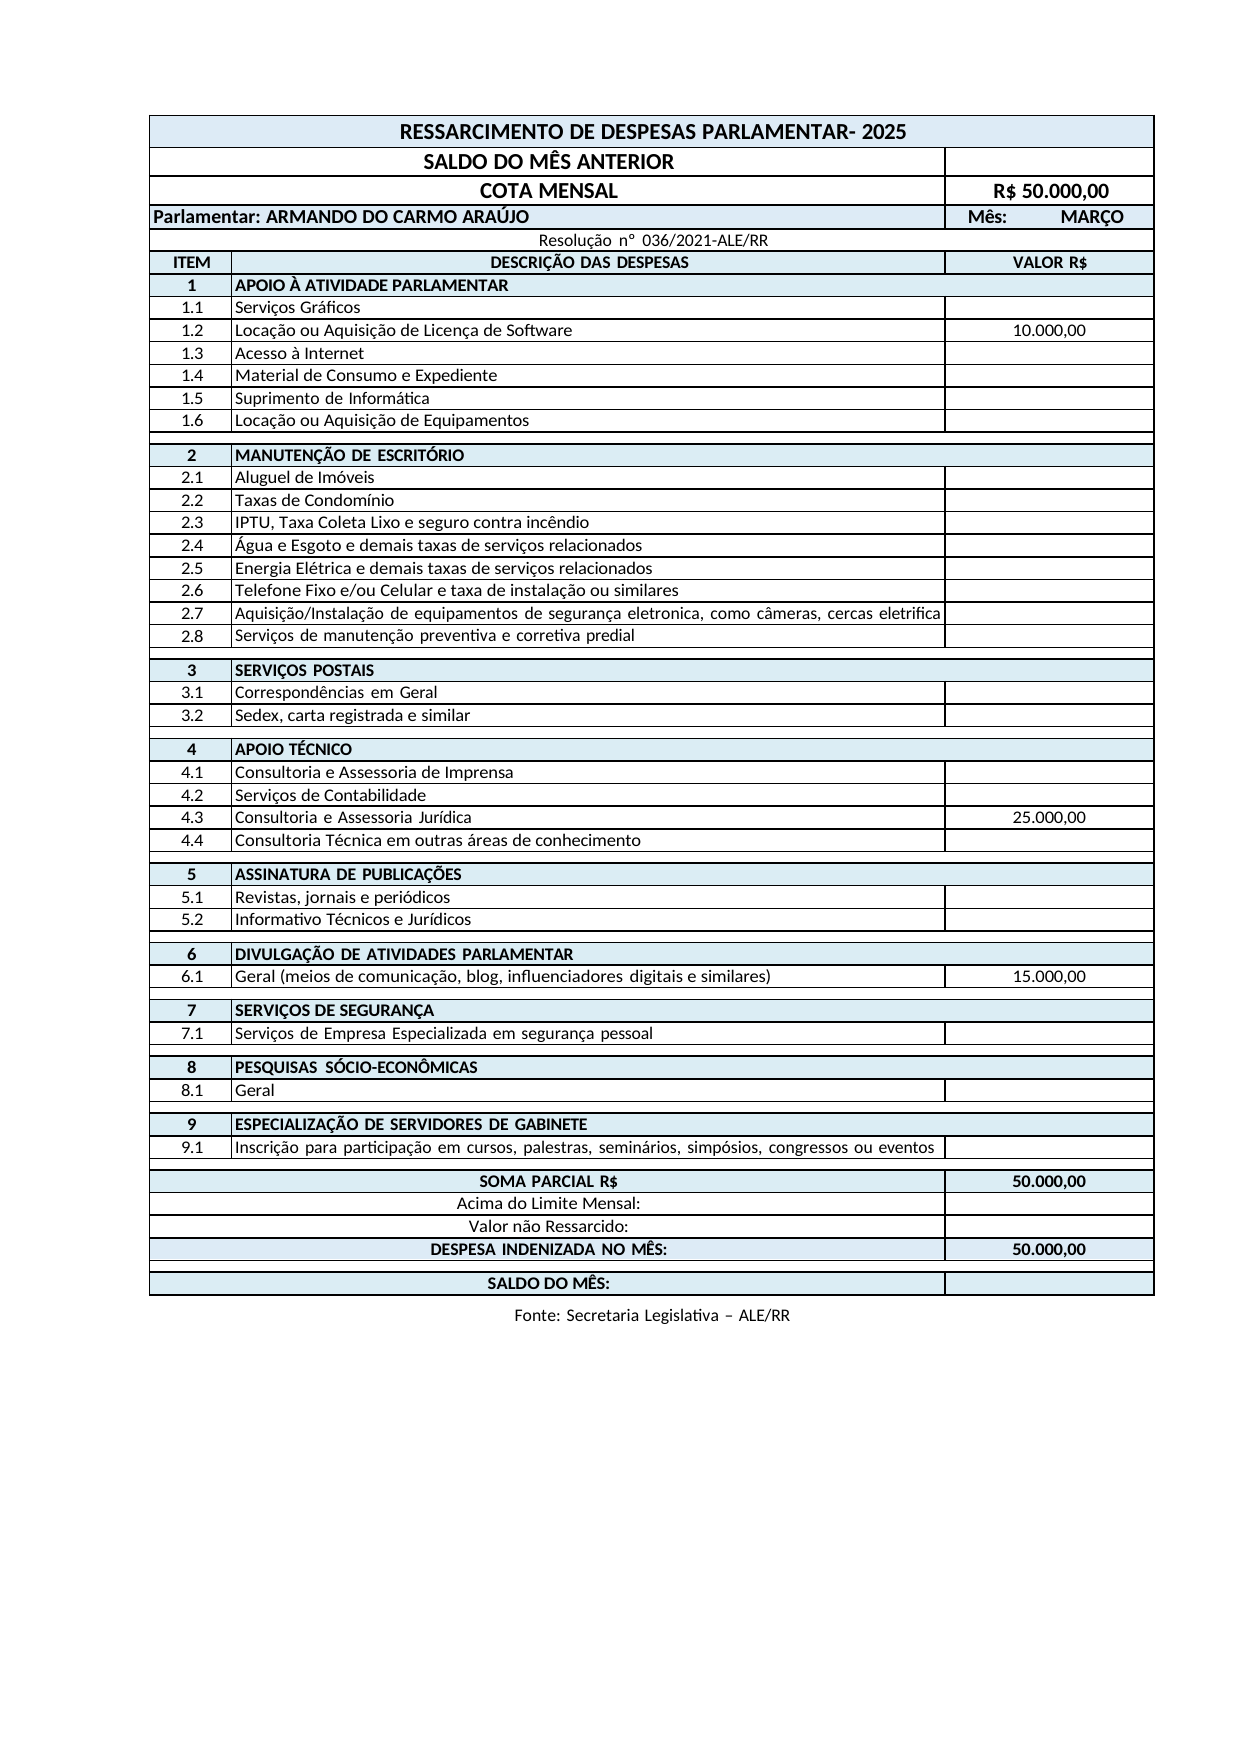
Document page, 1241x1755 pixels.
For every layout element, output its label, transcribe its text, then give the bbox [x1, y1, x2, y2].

table_cell [946, 705, 1153, 726]
table_cell ESPECIALIZAÇÃO DE SERVIDORES DE GABINETE [232, 1114, 1153, 1135]
table_cell 9 [150, 1114, 231, 1135]
table_cell Geral [232, 1080, 944, 1101]
table_cell Geral (meios de comunicação, blog, influenciadores digitais e similares) [232, 966, 944, 987]
table_cell [150, 988, 1153, 998]
table_cell [946, 1193, 1153, 1214]
table_cell Acesso à Internet [232, 342, 944, 363]
table_cell 6 [150, 943, 231, 964]
table_cell [946, 784, 1153, 805]
table_cell 2.6 [150, 580, 231, 601]
table_cell 9.1 [150, 1137, 231, 1157]
table_cell [946, 603, 1153, 624]
table_cell 50.000,00 [946, 1171, 1153, 1192]
table_cell [946, 1080, 1153, 1101]
table_cell 4.4 [150, 830, 231, 851]
table_cell Consultoria Técnica em outras áreas de conhecimento [232, 830, 944, 851]
table_header RESSARCIMENTO DE DESPESAS PARLAMENTAR- 2025 [150, 116, 1153, 147]
table_cell 6.1 [150, 966, 231, 987]
table_cell [946, 909, 1153, 930]
table_cell 8 [150, 1057, 231, 1078]
table_cell Taxas de Condomínio [232, 490, 944, 511]
table_cell ASSINATURA DE PUBLICAÇÕES [232, 864, 1153, 885]
table_cell ITEM [150, 252, 231, 273]
table_cell Energia Elétrica e demais taxas de serviços relacionados [232, 558, 944, 578]
table_cell [150, 1261, 1153, 1271]
table_cell [946, 580, 1153, 601]
table_cell [946, 762, 1153, 783]
table_cell Inscrição para participação em cursos, palestras, seminários, simpósios, congressos ou eventos [232, 1137, 944, 1157]
table_cell Água e Esgoto e demais taxas de serviços relacionados [232, 535, 944, 556]
table_cell [946, 682, 1153, 703]
table_cell [946, 1023, 1153, 1044]
table_cell IPTU, Taxa Coleta Lixo e seguro contra incêndio [232, 512, 944, 533]
table_cell [946, 297, 1153, 318]
table_cell 4.2 [150, 784, 231, 805]
table_cell 1.3 [150, 342, 231, 363]
table_cell 25.000,00 [946, 807, 1153, 828]
table_cell DESCRIÇÃO DAS DESPESAS [232, 252, 944, 273]
table_cell R$ 50.000,00 [946, 177, 1153, 204]
table_cell [946, 1137, 1153, 1157]
table_cell SERVIÇOS POSTAIS [232, 660, 1153, 681]
table_cell 3.1 [150, 682, 231, 703]
table_cell 2.5 [150, 558, 231, 578]
table_cell 1.4 [150, 365, 231, 386]
table_cell SOMA PARCIAL R$ [150, 1171, 944, 1192]
table_cell 2.7 [150, 603, 231, 624]
table_cell COTA MENSAL [150, 177, 944, 204]
table_cell 2.1 [150, 467, 231, 488]
table_cell 2.3 [150, 512, 231, 533]
table_cell 2.8 [150, 625, 231, 646]
table_cell 2.4 [150, 535, 231, 556]
table_cell [150, 932, 1153, 942]
table_cell [150, 648, 1153, 658]
table_cell Locação ou Aquisição de Licença de Software [232, 320, 944, 341]
table_cell Resolução nº 036/2021-ALE/RR [150, 230, 1153, 250]
table_cell [946, 365, 1153, 386]
table_cell [150, 852, 1153, 862]
table_cell DIVULGAÇÃO DE ATIVIDADES PARLAMENTAR [232, 943, 1153, 964]
table_cell [150, 1102, 1153, 1112]
table_cell [946, 1273, 1153, 1294]
table_cell [946, 558, 1153, 578]
table_cell Informativo Técnicos e Jurídicos [232, 909, 944, 930]
table_cell MANUTENÇÃO DE ESCRITÓRIO [232, 445, 1153, 466]
table_cell 1.2 [150, 320, 231, 341]
table_cell Acima do Limite Mensal: [150, 1193, 944, 1214]
table_cell Consultoria e Assessoria Jurídica [232, 807, 944, 828]
table_cell 3.2 [150, 705, 231, 726]
table_cell [946, 410, 1153, 431]
table_cell Serviços Gráficos [232, 297, 944, 318]
table_cell PESQUISAS SÓCIO-ECONÔMICAS [232, 1057, 1153, 1078]
table_cell Revistas, jornais e periódicos [232, 886, 944, 907]
table_cell DESPESA INDENIZADA NO MÊS: [150, 1239, 944, 1259]
table_cell 1 [150, 275, 231, 296]
table_cell Correspondências em Geral [232, 682, 944, 703]
table_cell [946, 490, 1153, 511]
table_cell 1.1 [150, 297, 231, 318]
table_cell [150, 1159, 1153, 1169]
table_cell 7 [150, 1000, 231, 1021]
table_cell 7.1 [150, 1023, 231, 1044]
table_cell [946, 625, 1153, 646]
table_cell SALDO DO MÊS: [150, 1273, 944, 1294]
table_cell 10.000,00 [946, 320, 1153, 341]
table_cell [946, 512, 1153, 533]
table_cell Serviços de Contabilidade [232, 784, 944, 805]
table_cell [946, 467, 1153, 488]
table_cell SERVIÇOS DE SEGURANÇA [232, 1000, 1153, 1021]
table_cell Serviços de Empresa Especializada em segurança pessoal [232, 1023, 944, 1044]
table_cell 5 [150, 864, 231, 885]
table_cell APOIO TÉCNICO [232, 739, 1153, 760]
table_cell Consultoria e Assessoria de Imprensa [232, 762, 944, 783]
table_cell 1.5 [150, 388, 231, 409]
table_cell SALDO DO MÊS ANTERIOR [150, 148, 944, 175]
table_cell [150, 1045, 1153, 1055]
table_cell 2.2 [150, 490, 231, 511]
table_cell VALOR R$ [946, 252, 1153, 273]
table_cell 8.1 [150, 1080, 231, 1101]
table_cell 50.000,00 [946, 1239, 1153, 1259]
table_cell Suprimento de Informática [232, 388, 944, 409]
table_cell Valor não Ressarcido: [150, 1216, 944, 1237]
table_cell [946, 148, 1153, 175]
table_cell Locação ou Aquisição de Equipamentos [232, 410, 944, 431]
table_cell Telefone Fixo e/ou Celular e taxa de instalação ou similares [232, 580, 944, 601]
table_cell [946, 535, 1153, 556]
text Fonte: Secretaria Legislativa – ALE/RR [148, 1304, 1157, 1326]
table_cell Aquisição/Instalação de equipamentos de segurança eletronica, como câmeras, cercas eletrifica [232, 603, 944, 624]
table_cell [150, 433, 1153, 443]
table_cell 2 [150, 445, 231, 466]
table_cell APOIO À ATIVIDADE PARLAMENTAR [232, 275, 1153, 296]
table_cell [946, 830, 1153, 851]
table_cell Serviços de manutenção preventiva e corretiva predial [232, 625, 944, 646]
table_cell [946, 388, 1153, 409]
table_cell 4 [150, 739, 231, 760]
table_cell [946, 342, 1153, 363]
table_cell [946, 1216, 1153, 1237]
table_cell Parlamentar: ARMANDO DO CARMO ARAÚJO [150, 206, 944, 228]
table_cell 5.2 [150, 909, 231, 930]
table_cell 4.1 [150, 762, 231, 783]
table_cell Sedex, carta registrada e similar [232, 705, 944, 726]
table_cell 1.6 [150, 410, 231, 431]
table_cell Material de Consumo e Expediente [232, 365, 944, 386]
table_cell Mês: MARÇO [946, 206, 1153, 228]
table_cell [150, 727, 1153, 737]
table_cell Aluguel de Imóveis [232, 467, 944, 488]
table_cell [946, 886, 1153, 907]
table_cell 15.000,00 [946, 966, 1153, 987]
table_cell 4.3 [150, 807, 231, 828]
table_cell 5.1 [150, 886, 231, 907]
table_cell 3 [150, 660, 231, 681]
